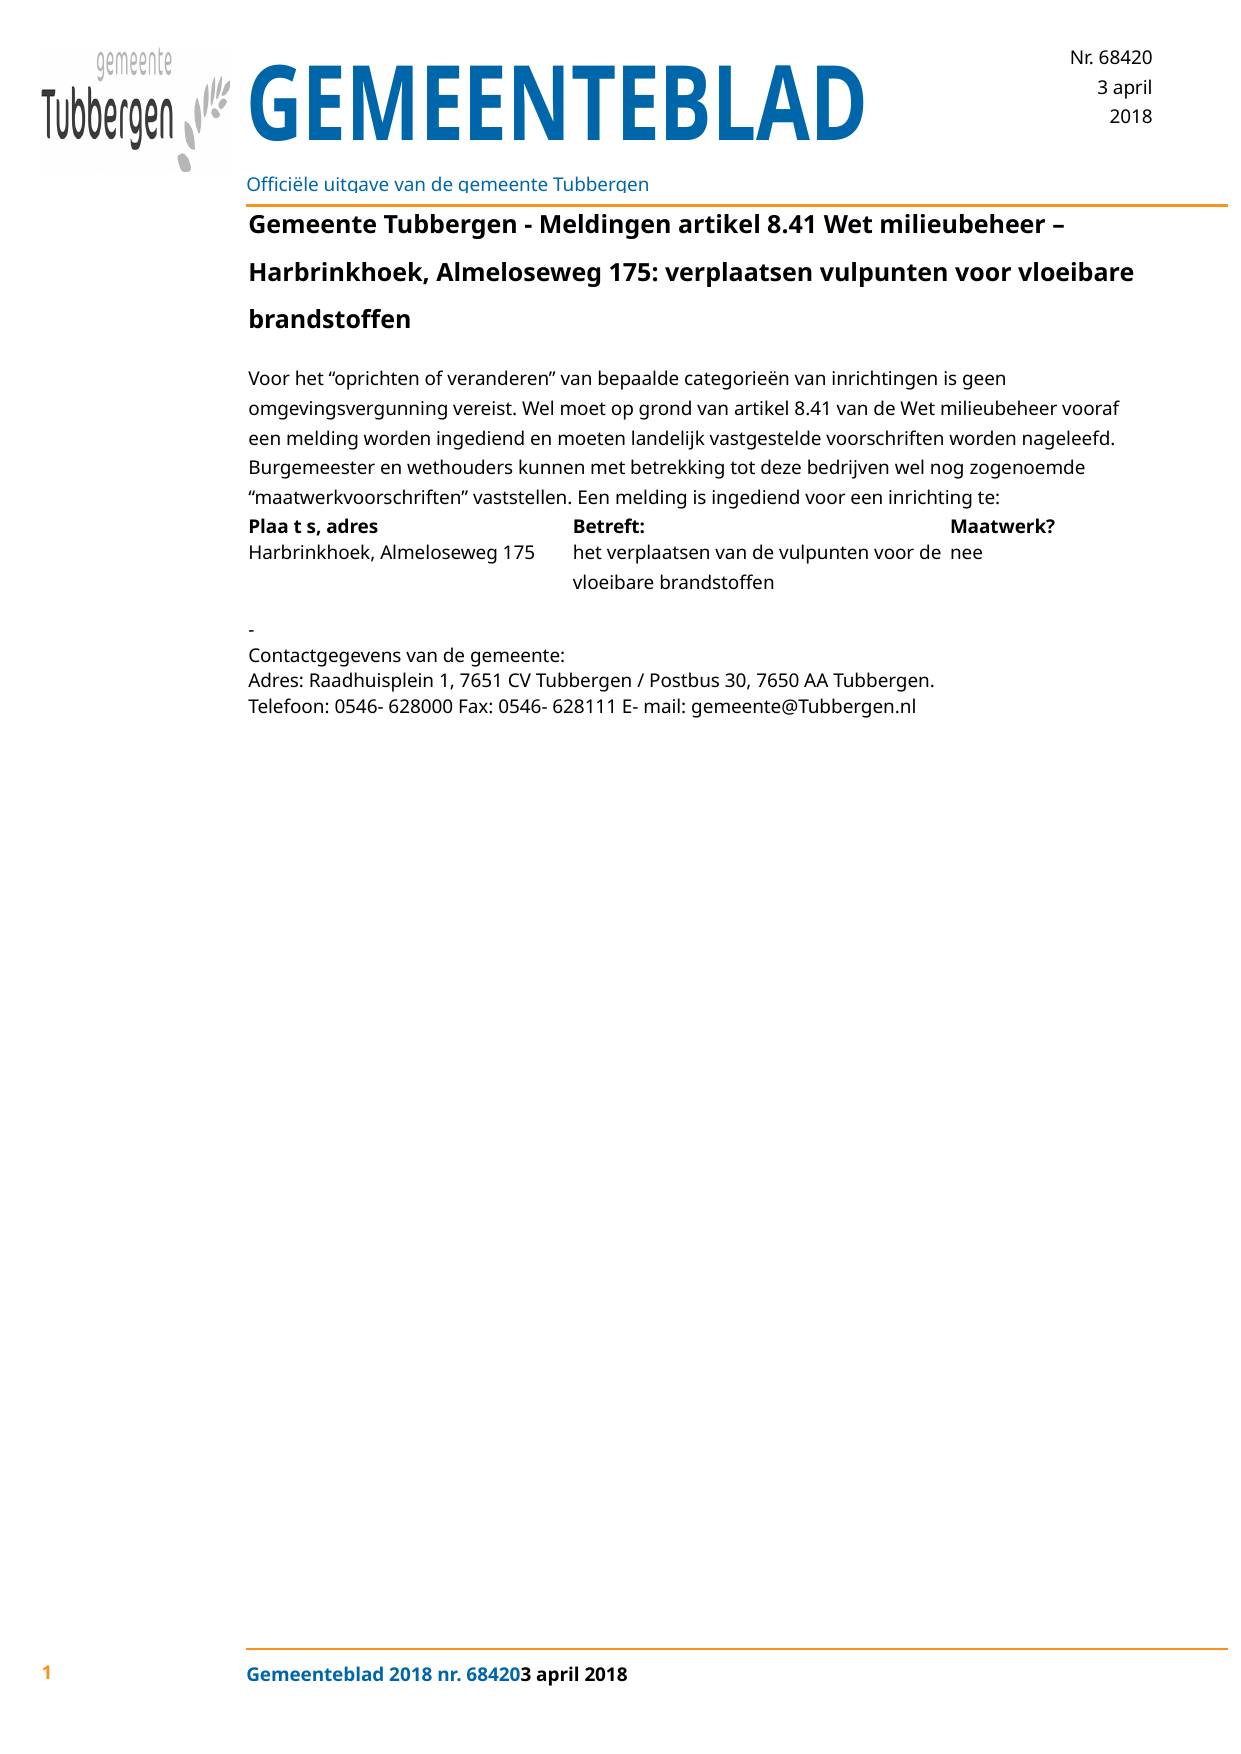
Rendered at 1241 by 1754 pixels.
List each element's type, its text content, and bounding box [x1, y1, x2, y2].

text Contactgegevens van de gemeente: [248, 642, 1152, 667]
text Adres: Raadhuisplein 1, 7651 CV Tubbergen / Postbus 30, 7650 AA Tubbergen. [248, 667, 1152, 693]
picture [41, 47, 231, 172]
table_header Maatwerk? [950, 514, 1152, 539]
text Telefoon: 0546- 628000 Fax: 0546- 628111 E- mail: gemeente@Tubbergen.nl [248, 693, 1152, 719]
table_header Betreft: [573, 514, 950, 539]
table_header Plaa t s, adres [248, 514, 573, 539]
table_cell nee [950, 539, 1152, 594]
table_cell Harbrinkhoek, Almeloseweg 175 [248, 539, 573, 594]
text - [248, 616, 1152, 642]
text Voor het “oprichten of veranderen” van bepaalde categorieën van inrichtingen is geen omgevingsvergunning vereist. Wel moet op grond van artikel 8.41 van de Wet milieubeheer vooraf een melding worden ingediend en moeten landelijk vastgestelde voorschriften worden nageleefd. Burgemeester en wethouders kunnen met betrekking tot deze bedrijven wel nog zogenoemde “maatwerkvoorschriften” vaststellen. Een melding is ingediend voor een inrichting te: [248, 366, 1152, 509]
text Gemeente Tubbergen - Meldingen artikel 8.41 Wet milieubeheer – Harbrinkhoek, Almeloseweg 175: verplaatsen vulpunten voor vloeibare brandstoffen [248, 207, 1152, 336]
table_cell het verplaatsen van de vulpunten voor de vloeibare brandstoffen [573, 539, 950, 594]
